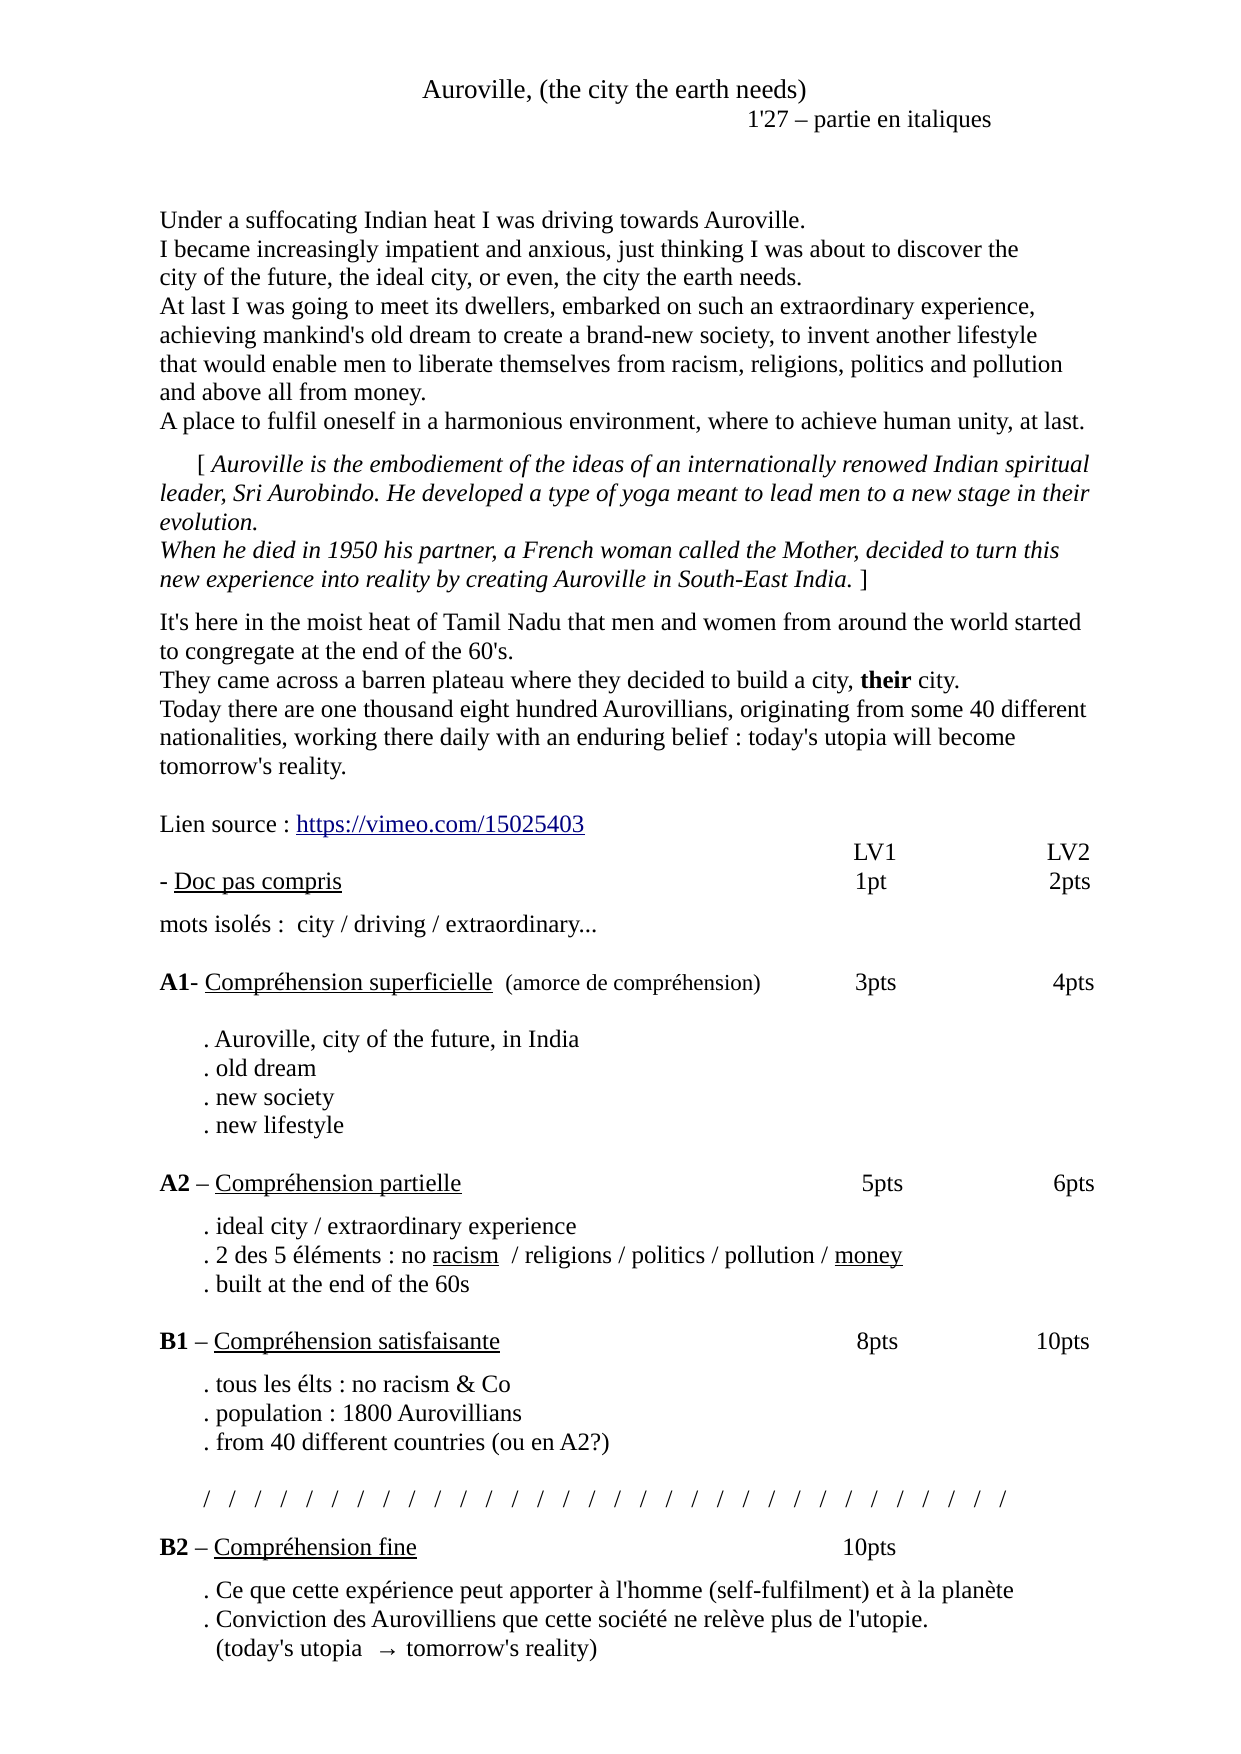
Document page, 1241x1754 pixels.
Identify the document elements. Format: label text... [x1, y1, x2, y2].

text . new lifestyle [159, 1111, 1095, 1139]
text Lien source : https://vimeo.com/15025403 [159, 809, 1095, 837]
text . 2 des 5 éléments : no racism / religions / politics / pollution / money [159, 1240, 1095, 1269]
text - Doc pas compris 1pt 2pts [159, 866, 1095, 895]
text . tous les élts : no racism & Co [159, 1369, 1095, 1398]
text . Conviction des Aurovilliens que cette société ne relève plus de l'utopie. [159, 1604, 1095, 1633]
text achieving mankind's old dream to create a brand-new society, to invent another lifestyle [159, 320, 1095, 349]
text . Ce que cette expérience peut apporter à l'homme (self-fulfilment) et à la planète [159, 1575, 1095, 1604]
text [ Auroville is the embodiement of the ideas of an internationally renowed Indian spiritual leader, Sri Aurobindo. He developed a type of yoga meant to lead men to a new stage in their evolution. [159, 449, 1095, 536]
text / / / / / / / / / / / / / / / / / / / / / / / / / / / / / / / / [159, 1484, 1095, 1513]
text When he died in 1950 his partner, a French woman called the Mother, decided to turn this new experience into reality by creating Auroville in South-East India. ] [159, 536, 1095, 593]
text Under a suffocating Indian heat I was driving towards Auroville. [159, 205, 1095, 234]
text I became increasingly impatient and anxious, just thinking I was about to discover the [159, 234, 1095, 262]
text B2 – Compréhension fine 10pts [159, 1532, 1095, 1561]
text A place to fulfil oneself in a harmonious environment, where to achieve human unity, at last. [159, 406, 1095, 435]
text that would enable men to liberate themselves from racism, religions, politics and pollution and above all from money. [159, 349, 1095, 406]
text 1'27 – partie en italiques [159, 104, 1095, 133]
text It's here in the moist heat of Tamil Nadu that men and women from around the world started to congregate at the end of the 60's. [159, 607, 1095, 665]
text Auroville, (the city the earth needs) [159, 73, 1095, 104]
text (today's utopia → tomorrow's reality) [159, 1633, 1095, 1662]
text A2 – Compréhension partielle 5pts 6pts [159, 1168, 1095, 1197]
text . ideal city / extraordinary experience [159, 1211, 1095, 1240]
text . built at the end of the 60s [159, 1269, 1095, 1297]
text city of the future, the ideal city, or even, the city the earth needs. [159, 262, 1095, 291]
text At last I was going to meet its dwellers, embarked on such an extraordinary experience, [159, 291, 1095, 320]
text . new society [159, 1082, 1095, 1111]
text B1 – Compréhension satisfaisante 8pts 10pts [159, 1326, 1095, 1355]
text mots isolés : city / driving / extraordinary... [159, 909, 1095, 938]
text . from 40 different countries (ou en A2?) [159, 1427, 1095, 1456]
text . Auroville, city of the future, in India [159, 1024, 1095, 1053]
text Today there are one thousand eight hundred Aurovillians, originating from some 40 different nationalities, working there daily with an enduring belief : today's utopia will become tomorrow's reality. [159, 694, 1095, 780]
text . old dream [159, 1053, 1095, 1082]
text They came across a barren plateau where they decided to build a city, their city. [159, 665, 1095, 694]
text . population : 1800 Aurovillians [159, 1398, 1095, 1427]
text A1- Compréhension superficielle (amorce de compréhension) 3pts 4pts [159, 967, 1095, 996]
text LV1 LV2 [159, 837, 1095, 866]
